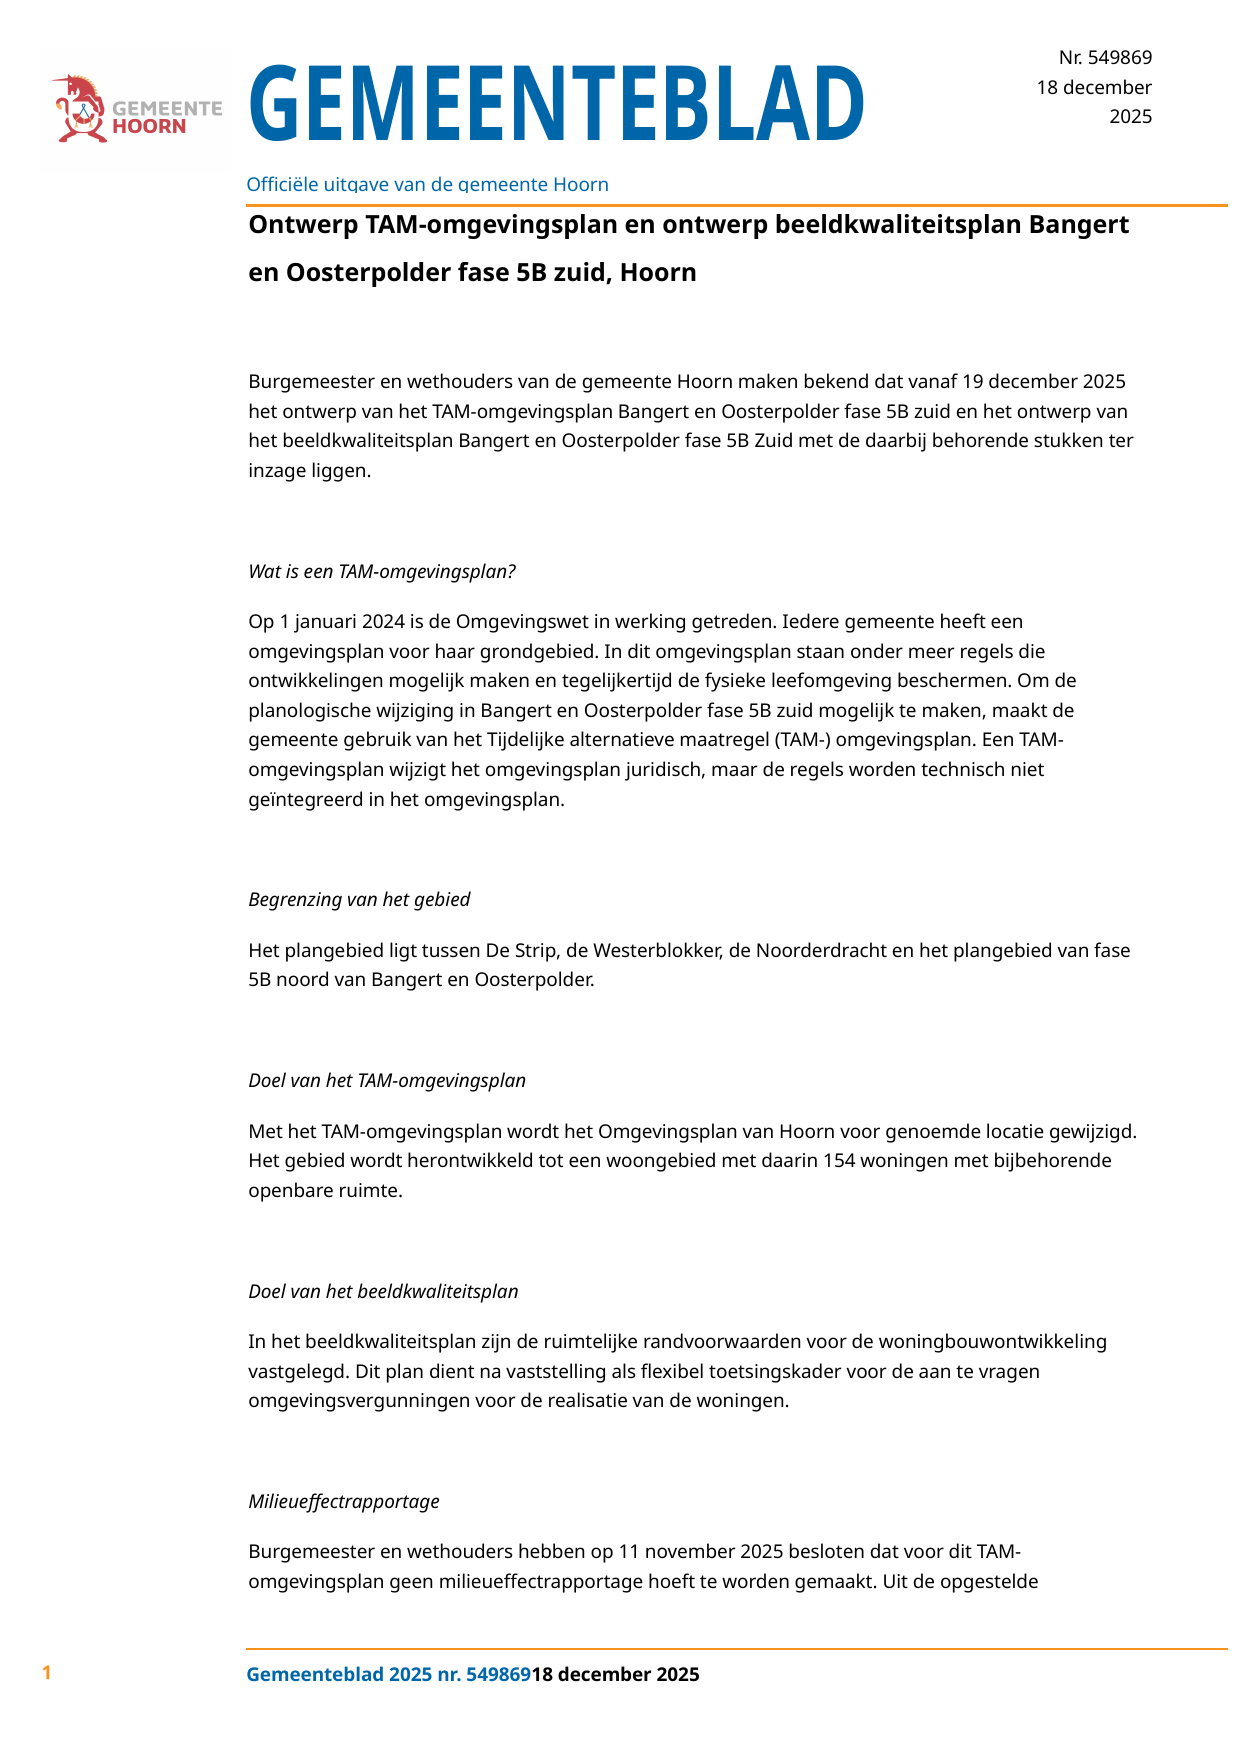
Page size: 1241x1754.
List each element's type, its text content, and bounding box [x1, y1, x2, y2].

picture [41, 47, 231, 172]
text Het plangebied ligt tussen De Strip, de Westerblokker, de Noorderdracht en het plangebied van fase 5B noord van Bangert en Oosterpolder. [248, 937, 1152, 992]
text Ontwerp TAM-omgevingsplan en ontwerp beeldkwaliteitsplan Bangert en Oosterpolder fase 5B zuid, Hoorn [248, 207, 1152, 288]
text Begrenzing van het gebied [248, 887, 1152, 912]
text Milieueffectrapportage [248, 1488, 1152, 1514]
text Op 1 januari 2024 is de Omgevingswet in werking getreden. Iedere gemeente heeft een omgevingsplan voor haar grondgebied. In dit omgevingsplan staan onder meer regels die ontwikkelingen mogelijk maken en tegelijkertijd de fysieke leefomgeving beschermen. Om de planologische wijziging in Bangert en Oosterpolder fase 5B zuid mogelijk te maken, maakt de gemeente gebruik van het Tijdelijke alternatieve maatregel (TAM-) omgevingsplan. Een TAM-omgevingsplan wijzigt het omgevingsplan juridisch, maar de regels worden technisch niet geïntegreerd in het omgevingsplan. [248, 608, 1152, 812]
text In het beeldkwaliteitsplan zijn de ruimtelijke randvoorwaarden voor de woningbouwontwikkeling vastgelegd. Dit plan dient na vaststelling als flexibel toetsingskader voor de aan te vragen omgevingsvergunningen voor de realisatie van de woningen. [248, 1328, 1152, 1413]
text Burgemeester en wethouders hebben op 11 november 2025 besloten dat voor dit TAM-omgevingsplan geen milieueffectrapportage hoeft te worden gemaakt. Uit de opgestelde [248, 1539, 1152, 1594]
text Wat is een TAM-omgevingsplan? [248, 558, 1152, 584]
text Met het TAM-omgevingsplan wordt het Omgevingsplan van Hoorn voor genoemde locatie gewijzigd. Het gebied wordt herontwikkeld tot een woongebied met daarin 154 woningen met bijbehorende openbare ruimte. [248, 1118, 1152, 1203]
text Burgemeester en wethouders van de gemeente Hoorn maken bekend dat vanaf 19 december 2025 het ontwerp van het TAM-omgevingsplan Bangert en Oosterpolder fase 5B zuid en het ontwerp van het beeldkwaliteitsplan Bangert en Oosterpolder fase 5B Zuid met de daarbij behorende stukken ter inzage liggen. [248, 368, 1152, 483]
text Doel van het TAM-omgevingsplan [248, 1067, 1152, 1093]
text Doel van het beeldkwaliteitsplan [248, 1278, 1152, 1304]
